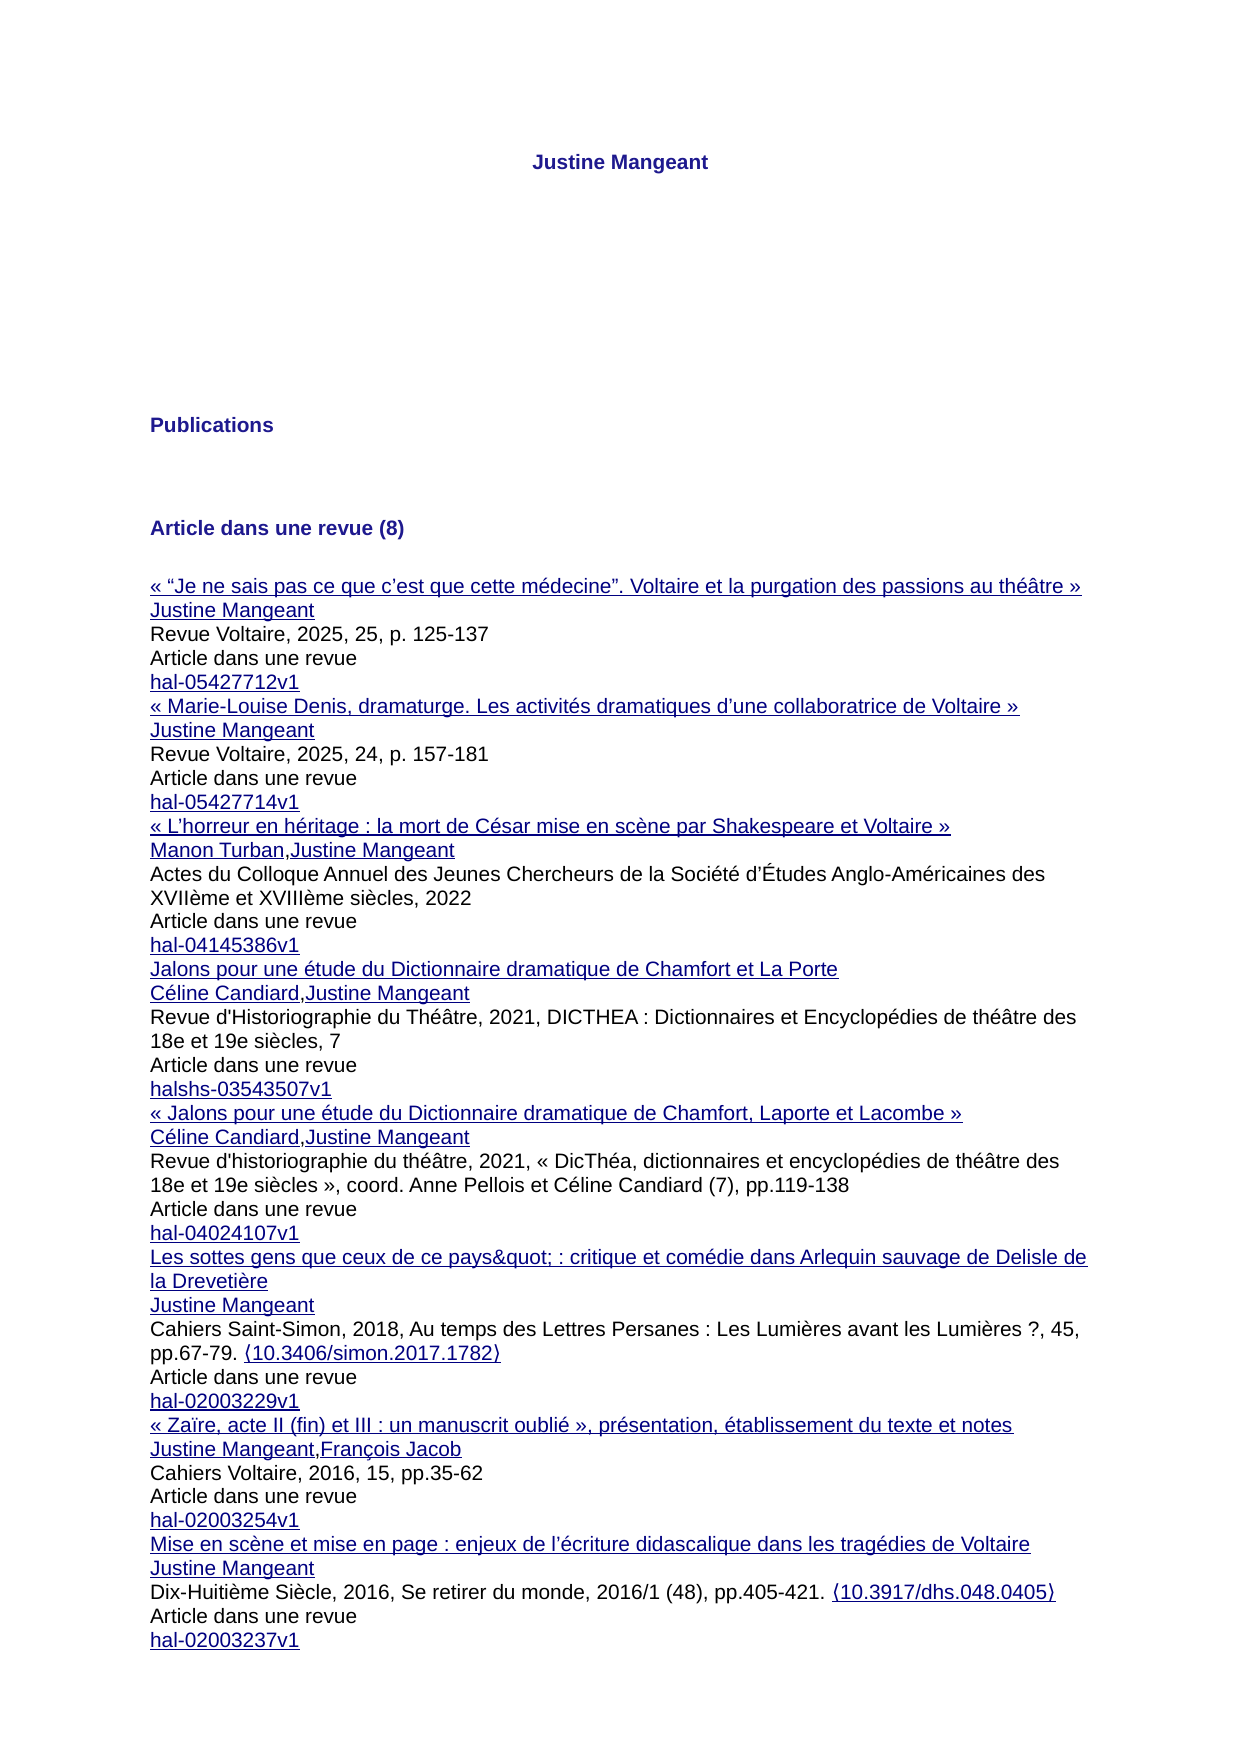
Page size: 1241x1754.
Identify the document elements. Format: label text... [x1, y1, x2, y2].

table_cell « L’horreur en héritage : la mort de César mise en scène par Shakespeare et Voltaire » Manon Turban,Justine Mangeant Actes du Colloque Annuel des Jeunes Chercheurs de la Société d’Études Anglo-Américaines des XVIIème et XVIIIème siècles, 2022 Article dans une revue hal-04145386v1 [150, 814, 1090, 957]
table_cell « Marie-Louise Denis, dramaturge. Les activités dramatiques d’une collaboratrice de Voltaire » Justine Mangeant Revue Voltaire, 2025, 24, p. 157-181 Article dans une revue hal-05427714v1 [150, 694, 1090, 813]
table_cell Les sottes gens que ceux de ce pays&quot; : critique et comédie dans Arlequin sauvage de Delisle de la Drevetière Justine Mangeant Cahiers Saint-Simon, 2018, Au temps des Lettres Persanes : Les Lumières avant les Lumières ?, 45, pp.67-79. ⟨10.3406/simon.2017.1782⟩ Article dans une revue hal-02003229v1 [150, 1245, 1090, 1412]
subtitle Justine Mangeant [150, 150, 1090, 174]
table_cell « Zaïre, acte II (fin) et III : un manuscrit oublié », présentation, établissement du texte et notes Justine Mangeant,François Jacob Cahiers Voltaire, 2016, 15, pp.35-62 Article dans une revue hal-02003254v1 [150, 1413, 1090, 1532]
subtitle Article dans une revue (8) [150, 516, 1090, 539]
table_cell Mise en scène et mise en page : enjeux de l’écriture didascalique dans les tragédies de Voltaire Justine Mangeant Dix-Huitième Siècle, 2016, Se retirer du monde, 2016/1 (48), pp.405-421. ⟨10.3917/dhs.048.0405⟩ Article dans une revue hal-02003237v1 [150, 1532, 1090, 1652]
table_cell « Jalons pour une étude du Dictionnaire dramatique de Chamfort, Laporte et Lacombe » Céline Candiard,Justine Mangeant Revue d'historiographie du théâtre, 2021, « DicThéa, dictionnaires et encyclopédies de théâtre des 18e et 19e siècles », coord. Anne Pellois et Céline Candiard (7), pp.119-138 Article dans une revue hal-04024107v1 [150, 1101, 1090, 1245]
table_header « “Je ne sais pas ce que c’est que cette médecine”. Voltaire et la purgation des passions au théâtre » Justine Mangeant Revue Voltaire, 2025, 25, p. 125-137 Article dans une revue hal-05427712v1 [150, 574, 1090, 694]
subtitle Publications [150, 412, 1090, 436]
table_cell Jalons pour une étude du Dictionnaire dramatique de Chamfort et La Porte Céline Candiard,Justine Mangeant Revue d'Historiographie du Théâtre, 2021, DICTHEA : Dictionnaires et Encyclopédies de théâtre des 18e et 19e siècles, 7 Article dans une revue halshs-03543507v1 [150, 957, 1090, 1101]
